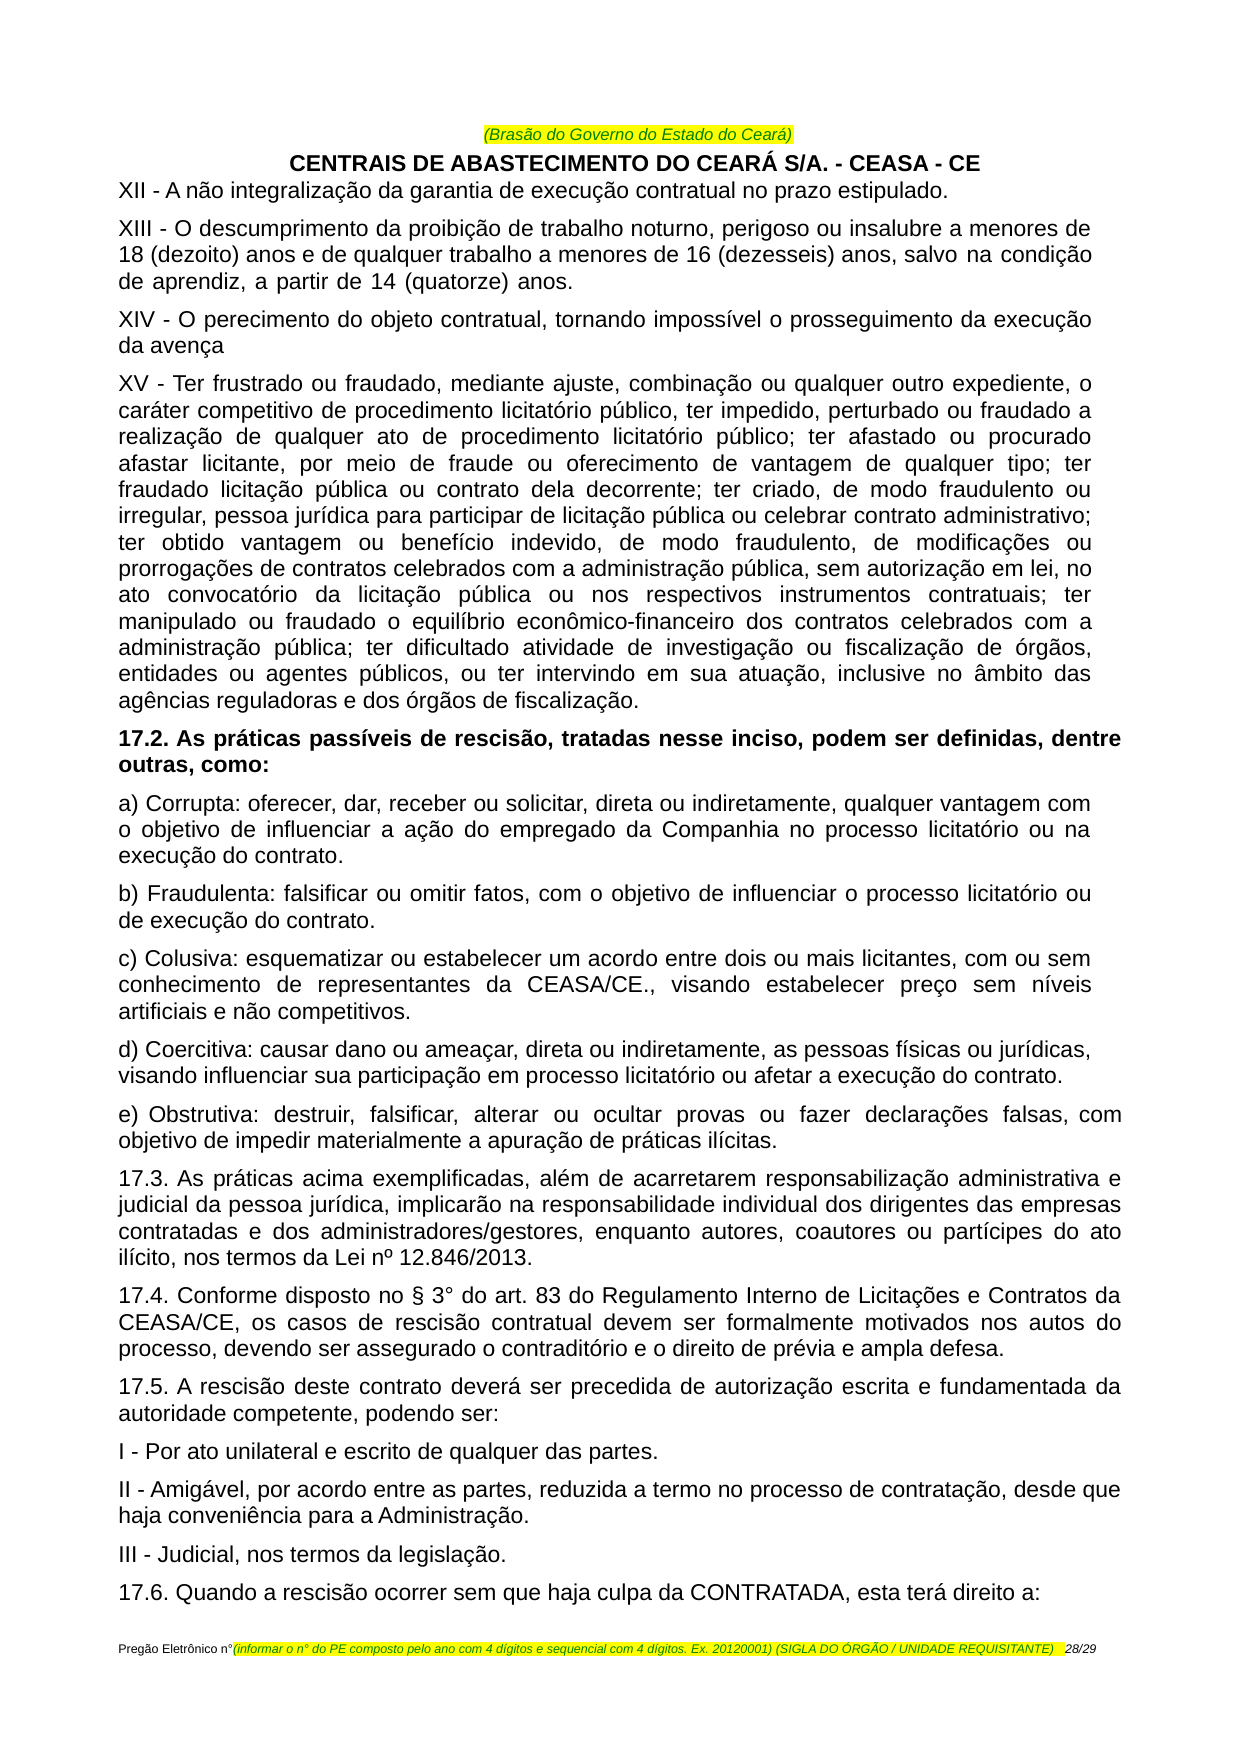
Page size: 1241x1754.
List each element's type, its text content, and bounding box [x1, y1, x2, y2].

list a) Corrupta: oferecer, dar, receber ou solicitar, direta ou indiretamente, qualquer vantagem com o objetivo de influenciar a ação do empregado da Companhia no processo licitatório ou na execução do contrato. [118, 789, 1092, 868]
list XIV - O perecimento do objeto contratual, tornando impossível o prosseguimento da execução da avença [118, 306, 1093, 358]
list XII - A não integralização da garantia de execução contratual no prazo estipulado. [118, 177, 1122, 203]
text II - Amigável, por acordo entre as partes, reduzida a termo no processo de contratação, desde que haja conveniência para a Administração. [118, 1476, 1122, 1529]
text 17.6. Quando a rescisão ocorrer sem que haja culpa da CONTRATADA, esta terá direito a: [118, 1579, 1122, 1605]
text 17.3. As práticas acima exemplificadas, além de acarretarem responsabilização administrativa e judicial da pessoa jurídica, implicarão na responsabilidade individual dos dirigentes das empresas contratadas e dos administradores/gestores, enquanto autores, coautores ou partícipes do ato ilícito, nos termos da Lei nº 12.846/2013. [118, 1165, 1122, 1271]
list d) Coercitiva: causar dano ou ameaçar, direta ou indiretamente, as pessoas físicas ou jurídicas, visando influenciar sua participação em processo licitatório ou afetar a execução do contrato. [118, 1036, 1092, 1089]
list c) Colusiva: esquematizar ou estabelecer um acordo entre dois ou mais licitantes, com ou sem conhecimento de representantes da CEASA/CE., visando estabelecer preço sem níveis artificiais e não competitivos. [118, 945, 1092, 1024]
text I - Por ato unilateral e escrito de qualquer das partes. [118, 1438, 1122, 1464]
list b) Fraudulenta: falsificar ou omitir fatos, com o objetivo de influenciar o processo licitatório ou de execução do contrato. [118, 880, 1092, 933]
list e) Obstrutiva: destruir, falsificar, alterar ou ocultar provas ou fazer declarações falsas, com objetivo de impedir materialmente a apuração de práticas ilícitas. [118, 1101, 1122, 1153]
text 17.4. Conforme disposto no § 3° do art. 83 do Regulamento Interno de Licitações e Contratos da CEASA/CE, os casos de rescisão contratual devem ser formalmente motivados nos autos do processo, devendo ser assegurado o contraditório e o direito de prévia e ampla defesa. [118, 1282, 1122, 1361]
text 17.5. A rescisão deste contrato deverá ser precedida de autorização escrita e fundamentada da autoridade competente, podendo ser: [118, 1373, 1122, 1426]
text 17.2. As práticas passíveis de rescisão, tratadas nesse inciso, podem ser definidas, dentre outras, como: [118, 725, 1122, 778]
list XV - Ter frustrado ou fraudado, mediante ajuste, combinação ou qualquer outro expediente, o caráter competitivo de procedimento licitatório público, ter impedido, perturbado ou fraudado a realização de qualquer ato de procedimento licitatório público; ter afastado ou procurado afastar licitante, por meio de fraude ou oferecimento de vantagem de qualquer tipo; ter fraudado licitação pública ou contrato dela decorrente; ter criado, de modo fraudulento ou irregular, pessoa jurídica para participar de licitação pública ou celebrar contrato administrativo; ter obtido vantagem ou benefício indevido, de modo fraudulento, de modificações ou prorrogações de contratos celebrados com a administração pública, sem autorização em lei, no ato convocatório da licitação pública ou nos respectivos instrumentos contratuais; ter manipulado ou fraudado o equilíbrio econômico-financeiro dos contratos celebrados com a administração pública; ter dificultado atividade de investigação ou fiscalização de órgãos, entidades ou agentes públicos, ou ter intervindo em sua atuação, inclusive no âmbito das agências reguladoras e dos órgãos de fiscalização. [118, 370, 1092, 713]
text III - Judicial, nos termos da legislação. [118, 1541, 1122, 1567]
list XIII - O descumprimento da proibição de trabalho noturno, perigoso ou insalubre a menores de 18 (dezoito) anos e de qualquer trabalho a menores de 16 (dezesseis) anos, salvo na condição de aprendiz, a partir de 14 (quatorze) anos. [118, 215, 1092, 294]
